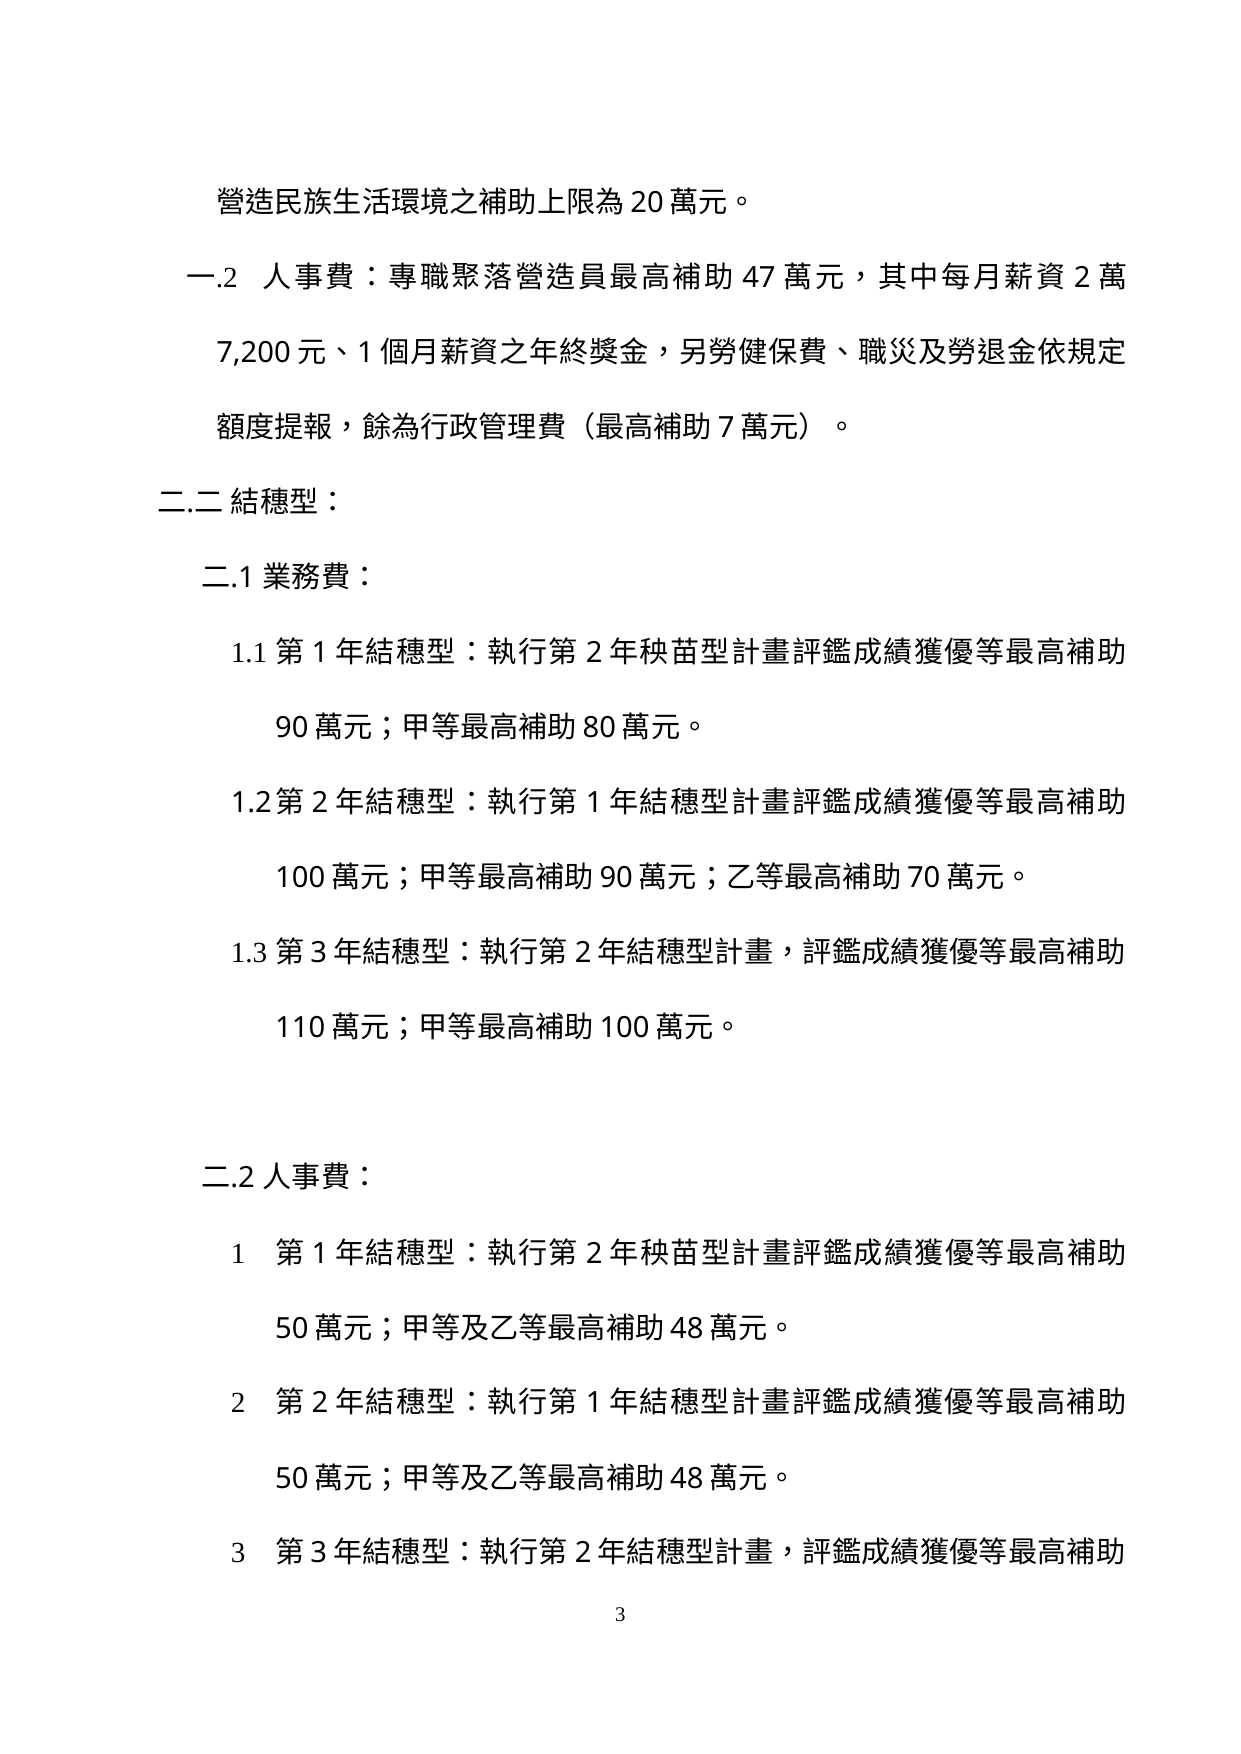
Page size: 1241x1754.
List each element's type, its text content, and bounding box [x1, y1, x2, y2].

list 人事費：專職聚落營造員最高補助47萬元，其中每月薪資2萬7,200元、1個月薪資之年終獎金，另勞健保費、職災及勞退金依規定額度提報，餘為行政管理費（最高補助7萬元）。 [186, 238, 1128, 463]
list 第1年結穗型：執行第2年秧苗型計畫評鑑成績獲優等最高補助90萬元；甲等最高補助80萬元。 [231, 613, 1128, 763]
list 第3年結穗型：執行第2年結穗型計畫，評鑑成績獲優等最高補助 [231, 1513, 1128, 1588]
list 第3年結穗型：執行第2年結穗型計畫，評鑑成績獲優等最高補助110萬元；甲等最高補助100萬元。 [231, 913, 1128, 1063]
list 第2年結穗型：執行第1年結穗型計畫評鑑成績獲優等最高補助50萬元；甲等及乙等最高補助48萬元。 [231, 1363, 1128, 1513]
list 人事費： [201, 1138, 1128, 1213]
list 營造民族生活環境之補助上限為20萬元。 [186, 163, 1128, 238]
list 第2年結穗型：執行第1年結穗型計畫評鑑成績獲優等最高補助100萬元；甲等最高補助90萬元；乙等最高補助70萬元。 [231, 763, 1128, 913]
list 第1年結穗型：執行第2年秧苗型計畫評鑑成績獲優等最高補助50萬元；甲等及乙等最高補助48萬元。 [231, 1213, 1128, 1363]
list 結穗型： [157, 463, 1128, 538]
list 業務費： [201, 538, 1128, 613]
